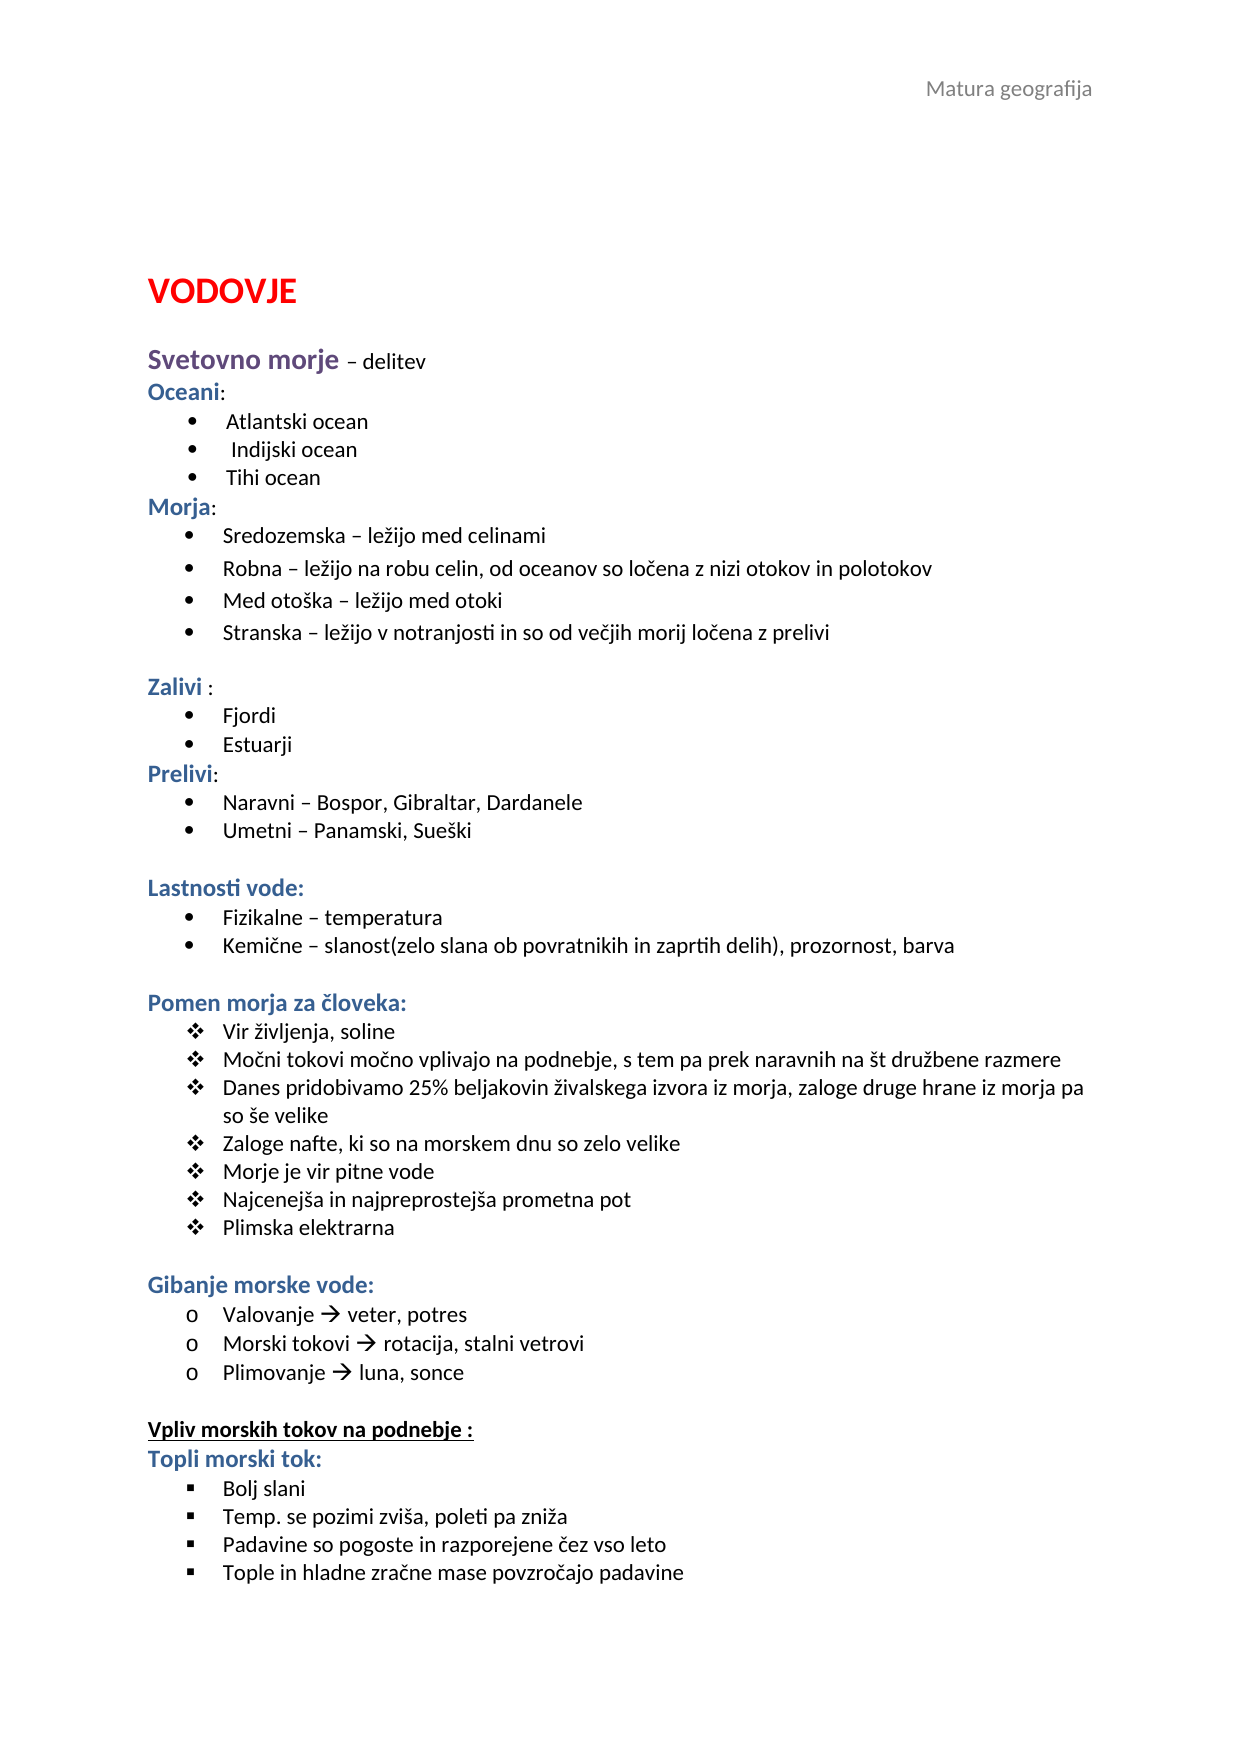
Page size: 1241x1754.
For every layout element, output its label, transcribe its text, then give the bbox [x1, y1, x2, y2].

list Fizikalne – temperatura [185, 903, 1093, 931]
text Topli morski tok: [148, 1444, 1093, 1474]
list Fjordi [185, 702, 1093, 730]
list Morje je vir pitne vode [185, 1157, 1093, 1186]
list Estuarji [185, 730, 1093, 758]
list Plimska elektrarna [185, 1213, 1093, 1242]
text Lastnosti vode: [148, 872, 1093, 903]
list Tople in hladne zračne mase povzročajo padavine [185, 1558, 1093, 1586]
text Zalivi : [148, 671, 1093, 702]
text Svetovno morje – delitev [148, 341, 1093, 376]
list Umetni – Panamski, Sueški [185, 816, 1093, 844]
list Stranska – ležijo v notranjosti in so od večjih morij ločena z prelivi [185, 618, 1093, 646]
list Padavine so pogoste in razporejene čez vso leto [185, 1530, 1093, 1558]
list Morski tokovi  rotacija, stalni vetrovi [185, 1329, 1093, 1358]
list Kemične – slanost(zelo slana ob povratnikih in zaprtih delih), prozornost, barva [185, 931, 1093, 959]
list Danes pridobivamo 25% beljakovin živalskega izvora iz morja, zaloge druge hrane iz morja pa so še velike [185, 1073, 1093, 1129]
list Sredozemska – ležijo med celinami [185, 522, 1093, 549]
list Najcenejša in najpreprostejša prometna pot [185, 1186, 1093, 1213]
list Tihi ocean [188, 463, 1093, 491]
list Indijski ocean [188, 435, 1093, 463]
list Naravni – Bospor, Gibraltar, Dardanele [185, 788, 1093, 816]
list Med otoška – ležijo med otoki [185, 586, 1093, 614]
list Zaloge nafte, ki so na morskem dnu so zelo velike [185, 1129, 1093, 1157]
text Morja: [148, 491, 1093, 522]
list Valovanje  veter, potres [185, 1300, 1093, 1329]
text VODOVJE [148, 267, 1093, 313]
text Pomen morja za človeka: [148, 987, 1093, 1017]
list Temp. se pozimi zviša, poleti pa zniža [185, 1502, 1093, 1530]
list Robna – ležijo na robu celin, od oceanov so ločena z nizi otokov in polotokov [185, 554, 1093, 582]
text Gibanje morske vode: [148, 1269, 1093, 1300]
list Močni tokovi močno vplivajo na podnebje, s tem pa prek naravnih na št družbene razmere [185, 1045, 1093, 1073]
text Oceani: [148, 376, 1093, 407]
text Vpliv morskih tokov na podnebje : [148, 1416, 1093, 1444]
list Bolj slani [185, 1474, 1093, 1502]
text Prelivi: [148, 758, 1093, 788]
list Plimovanje  luna, sonce [185, 1358, 1093, 1388]
list Vir življenja, soline [185, 1017, 1093, 1045]
list Atlantski ocean [188, 407, 1093, 435]
